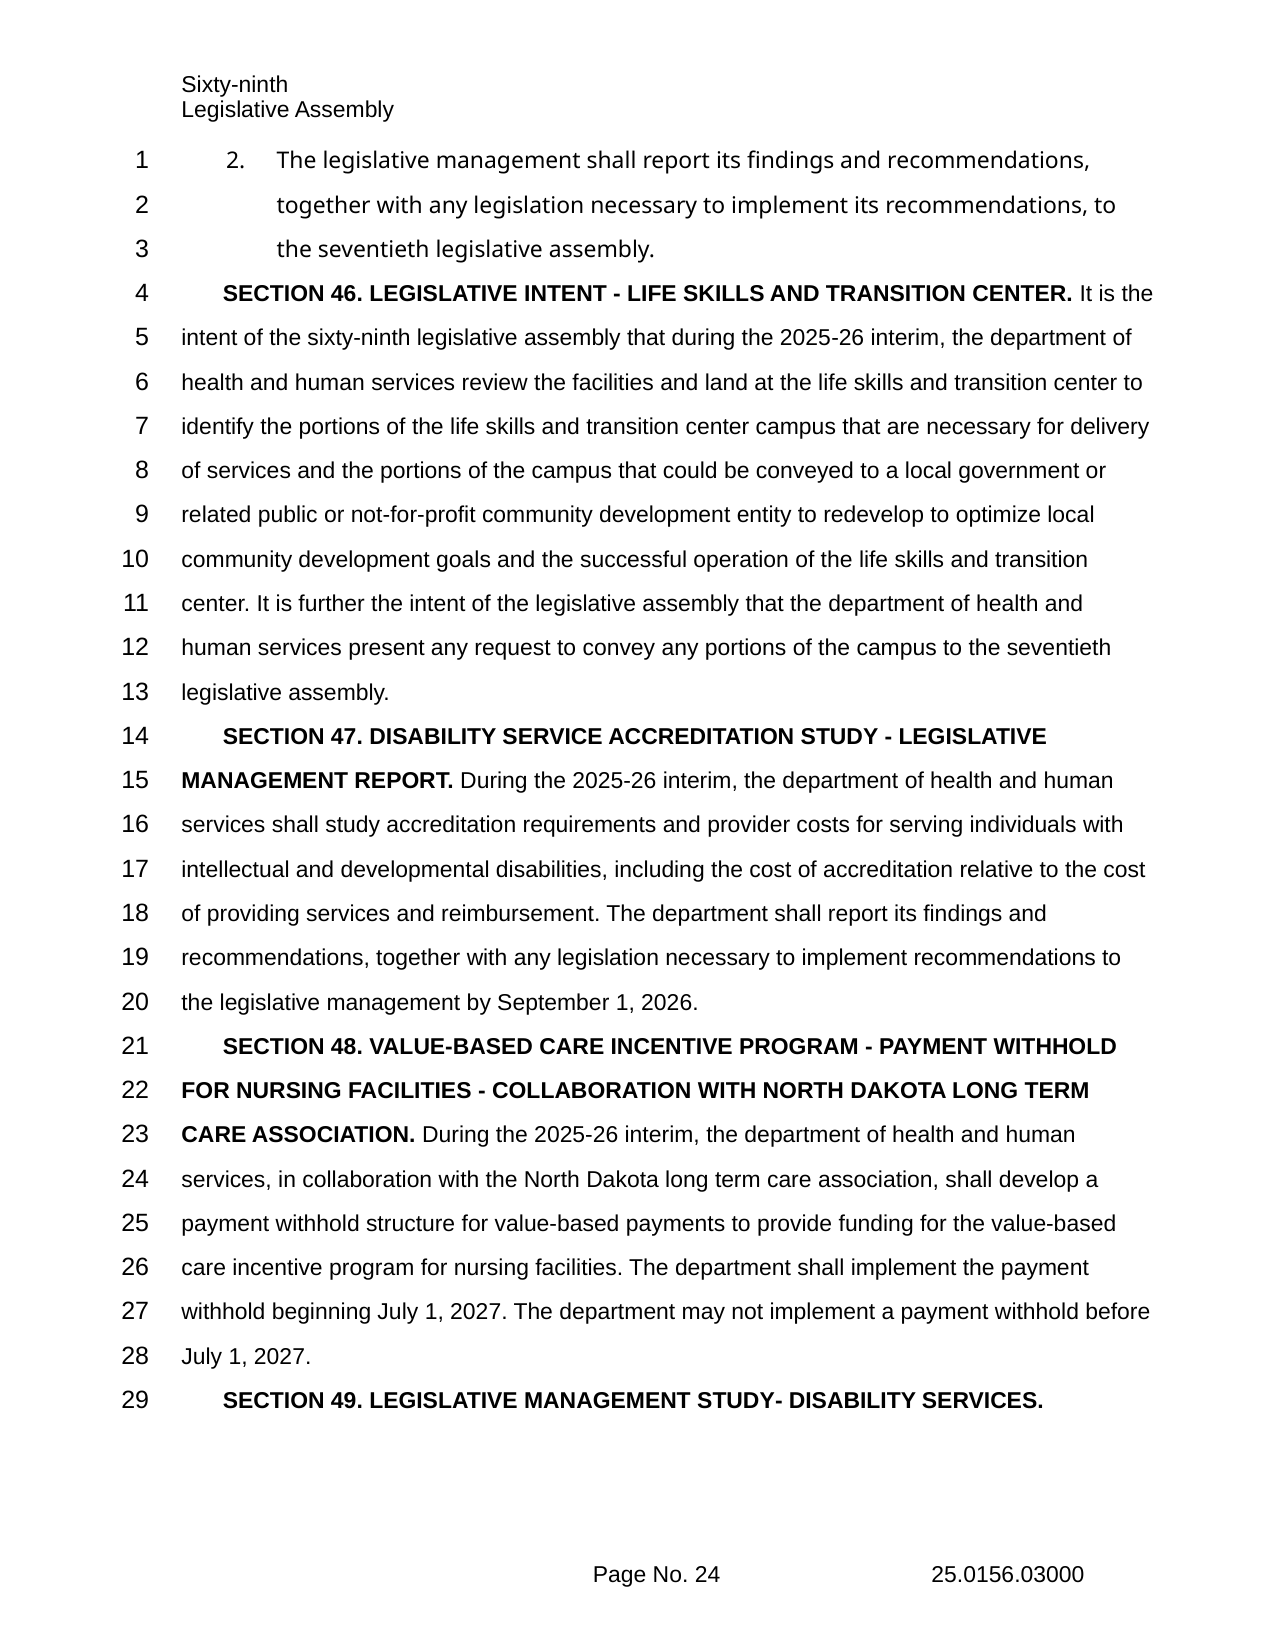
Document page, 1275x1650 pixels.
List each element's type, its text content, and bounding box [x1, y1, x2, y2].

text SECTION 47. DISABILITY SERVICE ACCREDITATION STUDY ‑ LEGISLATIVE MANAGEMENT REPORT. During the 2025-26 interim, the department of health and human services shall study accreditation requirements and provider costs for serving individuals with intellectual and developmental disabilities, including the cost of accreditation relative to the cost of providing services and reimbursement. The department shall report its findings and recommendations, together with any legislation necessary to implement recommendations to the legislative management by September 1, 2026. [181, 709, 1154, 1019]
text SECTION 49. LEGISLATIVE MANAGEMENT STUDY‑ DISABILITY SERVICES. [181, 1373, 1154, 1417]
text SECTION 48. VALUE-BASED CARE INCENTIVE PROGRAM - PAYMENT WITHHOLD FOR NURSING FACILITIES ‑ COLLABORATION WITH NORTH DAKOTA LONG TERM CARE ASSOCIATION. During the 2025-26 interim, the department of health and human services, in collaboration with the North Dakota long term care association, shall develop a payment withhold structure for value-based payments to provide funding for the value-based care incentive program for nursing facilities. The department shall implement the payment withhold beginning July 1, 2027. The department may not implement a payment withhold before July 1, 2027. [181, 1019, 1154, 1373]
text 2. The legislative management shall report its findings and recommendations, together with any legislation necessary to implement its recommendations, to the seventieth legislative assembly. [181, 133, 1154, 266]
text SECTION 46. LEGISLATIVE INTENT - LIFE SKILLS AND TRANSITION CENTER. It is the intent of the sixty-ninth legislative assembly that during the 2025‑26 interim, the department of health and human services review the facilities and land at the life skills and transition center to identify the portions of the life skills and transition center campus that are necessary for delivery of services and the portions of the campus that could be conveyed to a local government or related public or not‑for‑profit community development entity to redevelop to optimize local community development goals and the successful operation of the life skills and transition center. It is further the intent of the legislative assembly that the department of health and human services present any request to convey any portions of the campus to the seventieth legislative assembly. [181, 266, 1154, 709]
